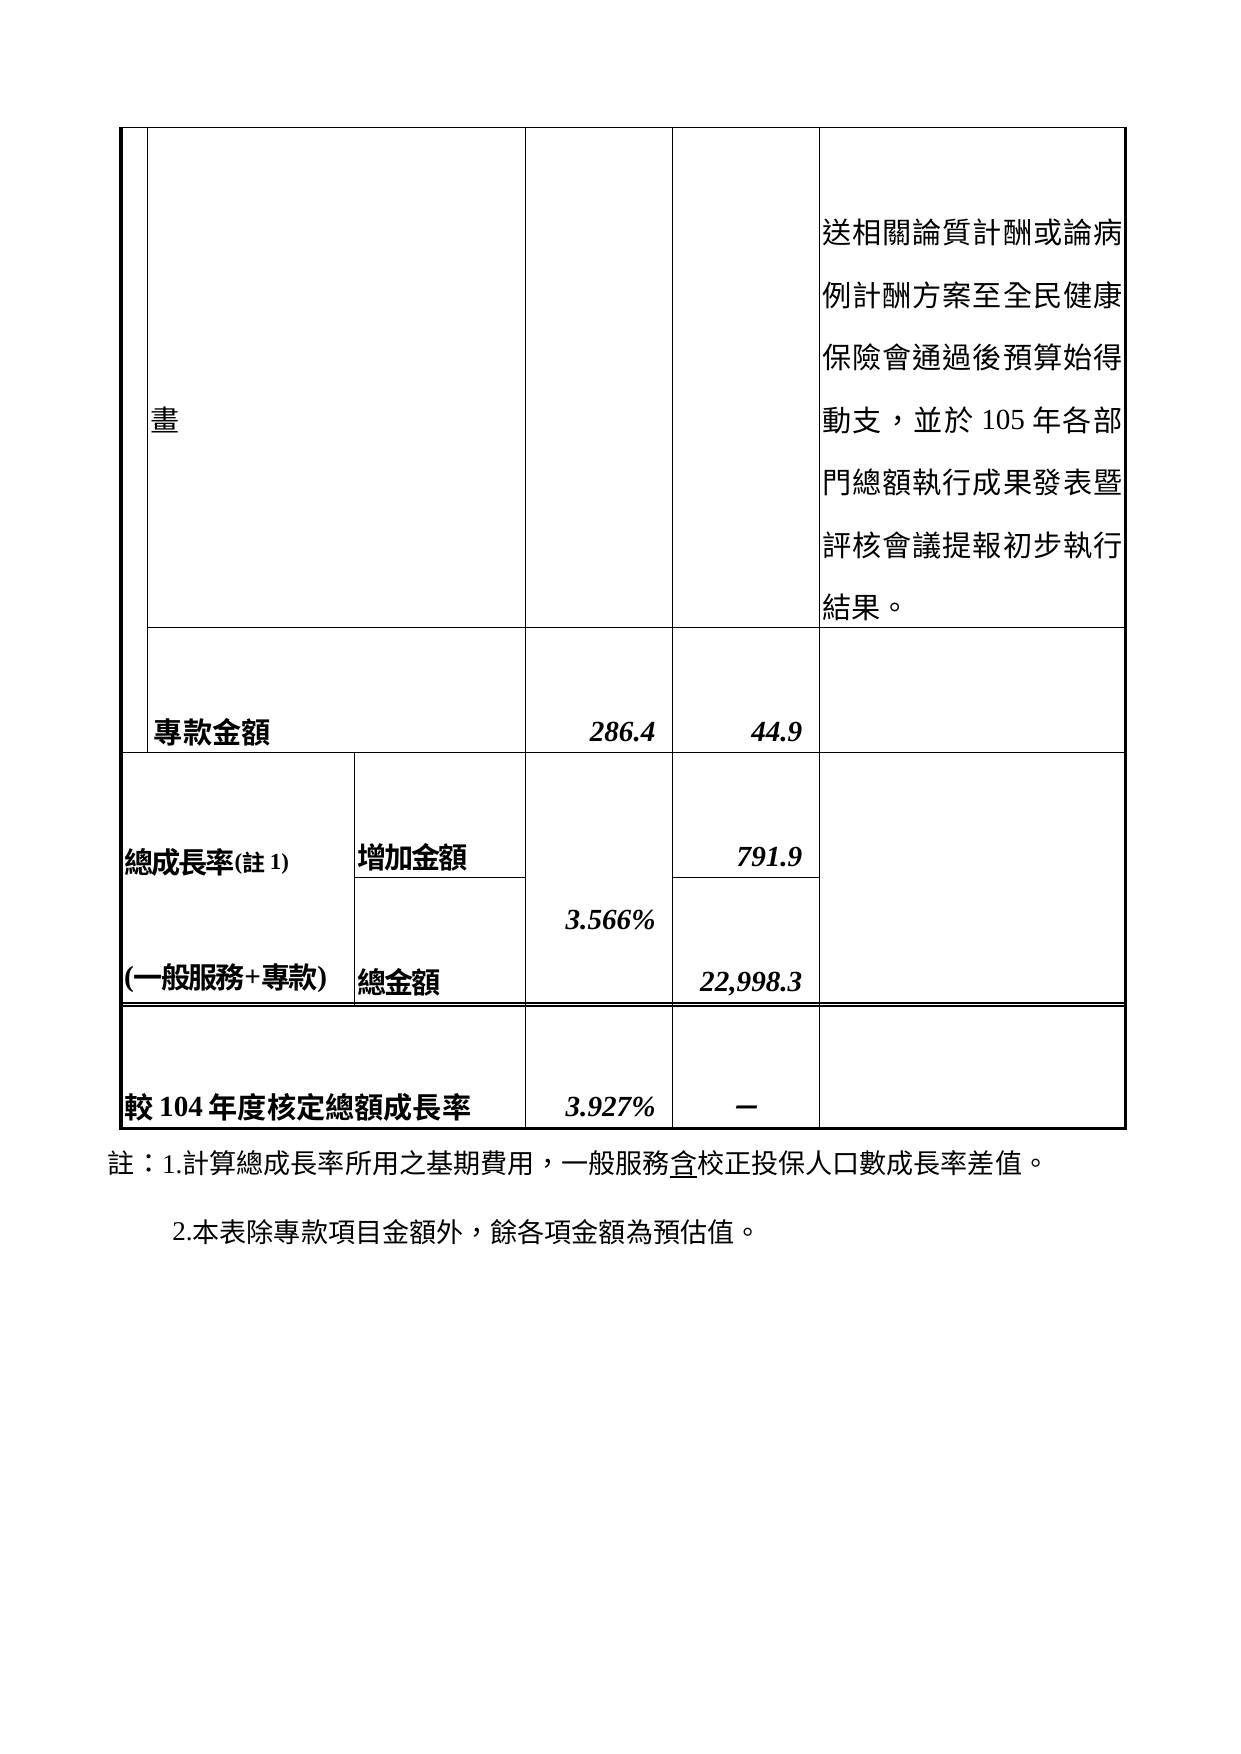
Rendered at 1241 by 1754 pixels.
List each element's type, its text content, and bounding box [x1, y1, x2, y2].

text 註：1.計算總成長率所用之基期費用，一般服務含校正投保人口數成長率差值。 [108, 1149, 1122, 1180]
table_cell [673, 128, 819, 627]
table_cell 3.566% [526, 753, 672, 1002]
table_cell 畫 [148, 128, 525, 627]
table_cell [526, 128, 672, 627]
table_cell [820, 1007, 1124, 1127]
text 2.本表除專款項目金額外，餘各項金額為預估值。 [172, 1189, 1122, 1252]
table_cell － [673, 1007, 819, 1127]
table_cell 286.4 [526, 628, 672, 752]
table_cell 22,998.3 [673, 878, 819, 1002]
table_cell 44.9 [673, 628, 819, 752]
table_cell 較104年度核定總額成長率 [123, 1007, 525, 1127]
table_cell 總成長率(註1) (一般服務+專款) [123, 753, 354, 1002]
table_cell [820, 753, 1124, 1002]
table_cell [820, 628, 1124, 752]
table_cell 791.9 [673, 753, 819, 877]
table_cell 3.927% [526, 1007, 672, 1127]
table_cell [123, 128, 147, 752]
table_cell 送相關論質計酬或論病例計酬方案至全民健康保險會通過後預算始得動支，並於105年各部門總額執行成果發表暨評核會議提報初步執行結果。 [820, 128, 1124, 627]
table_cell 總金額 [355, 878, 525, 1002]
table_cell 專款金額 [148, 628, 525, 752]
table_cell 增加金額 [355, 753, 525, 877]
